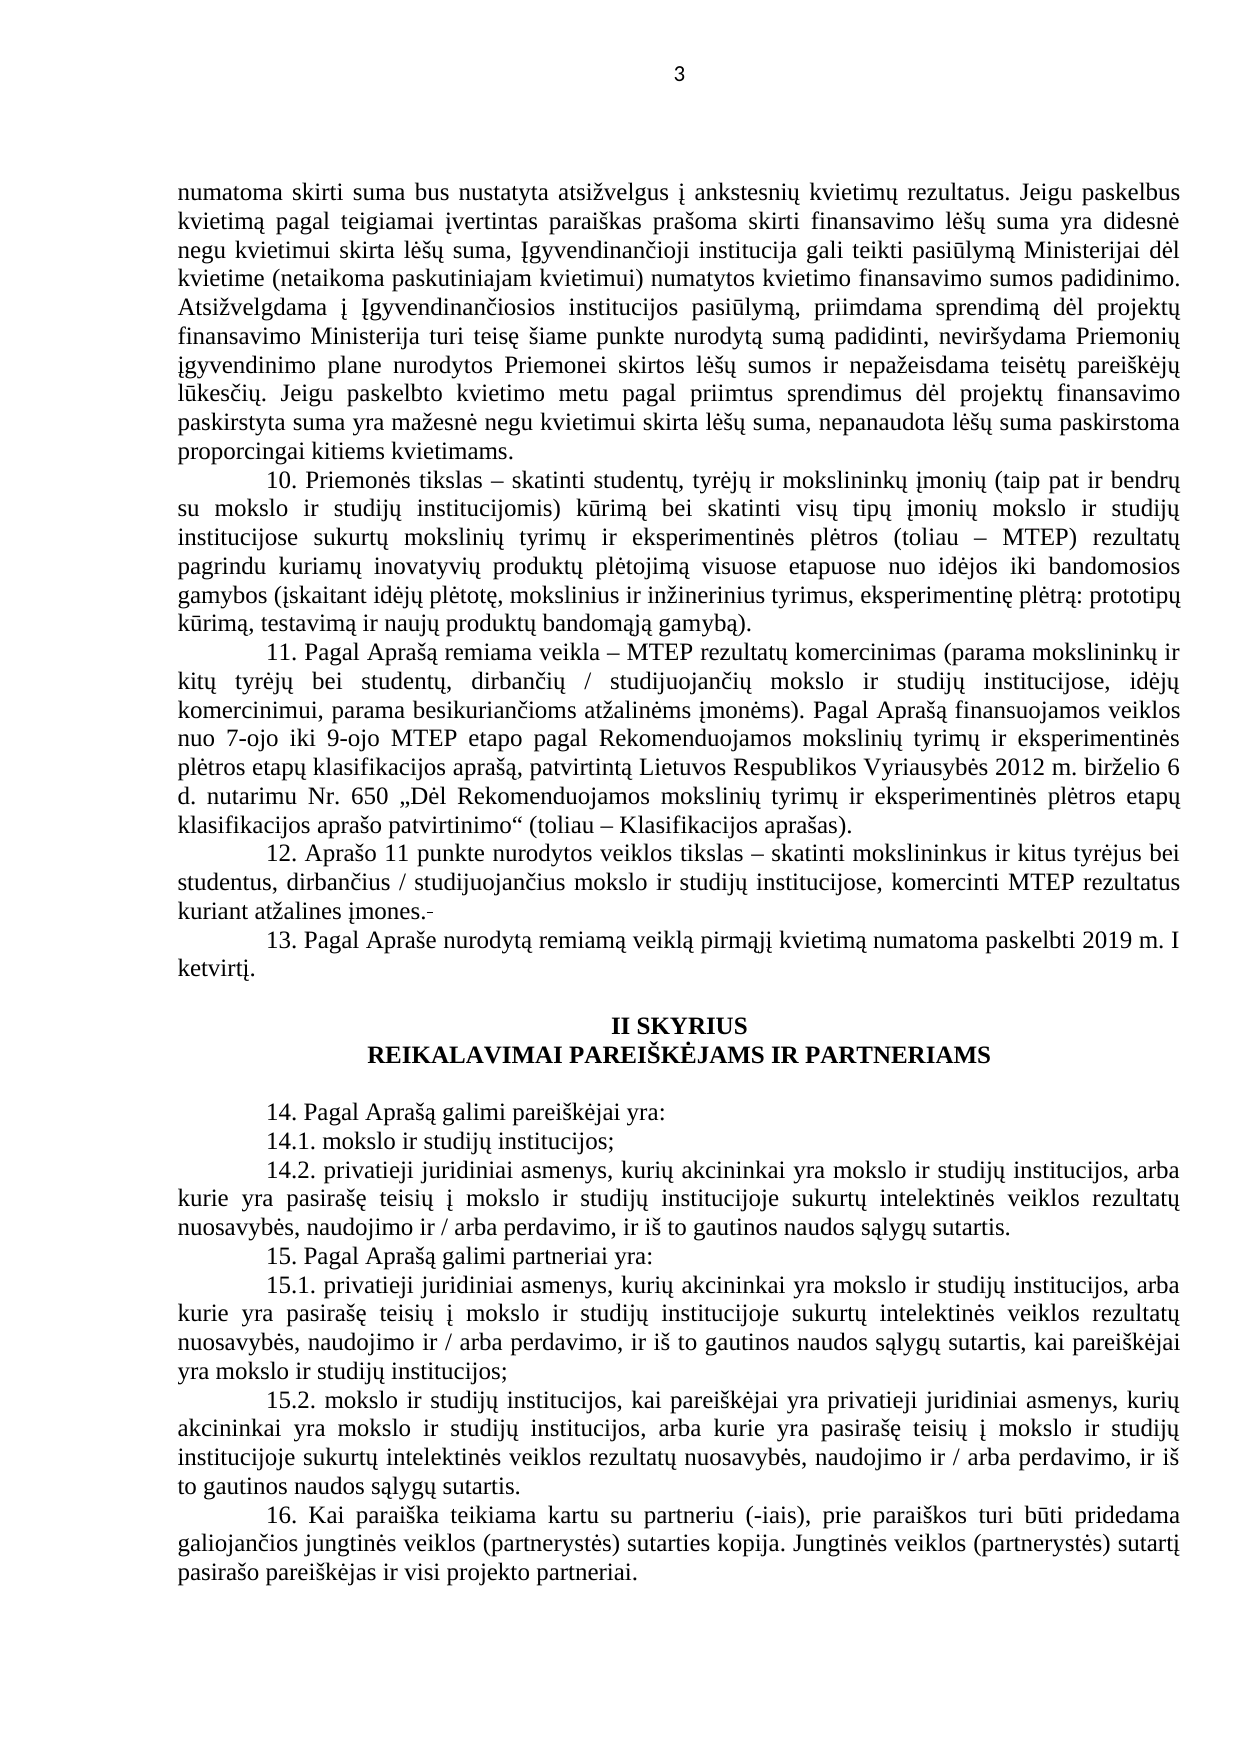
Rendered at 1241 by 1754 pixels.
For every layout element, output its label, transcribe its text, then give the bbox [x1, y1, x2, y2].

text 10. Priemonės tikslas – skatinti studentų, tyrėjų ir mokslininkų įmonių (taip pat ir bendrų su mokslo ir studijų institucijomis) kūrimą bei skatinti visų tipų įmonių mokslo ir studijų institucijose sukurtų mokslinių tyrimų ir eksperimentinės plėtros (toliau – MTEP) rezultatų pagrindu kuriamų inovatyvių produktų plėtojimą visuose etapuose nuo idėjos iki bandomosios gamybos (įskaitant idėjų plėtotę, mokslinius ir inžinerinius tyrimus, eksperimentinę plėtrą: prototipų kūrimą, testavimą ir naujų produktų bandomąją gamybą). [177, 465, 1181, 637]
text 14. Pagal Aprašą galimi pareiškėjai yra: [177, 1097, 1181, 1126]
text 14.1. mokslo ir studijų institucijos; [177, 1126, 1181, 1155]
text REIKALAVIMAI PAREIŠKĖJAMS IR PARTNERIAMS [177, 1040, 1181, 1068]
text 15.2. mokslo ir studijų institucijos, kai pareiškėjai yra privatieji juridiniai asmenys, kurių akcininkai yra mokslo ir studijų institucijos, arba kurie yra pasirašę teisių į mokslo ir studijų institucijoje sukurtų intelektinės veiklos rezultatų nuosavybės, naudojimo ir / arba perdavimo, ir iš to gautinos naudos sąlygų sutartis. [177, 1385, 1181, 1500]
text 15.1. privatieji juridiniai asmenys, kurių akcininkai yra mokslo ir studijų institucijos, arba kurie yra pasirašę teisių į mokslo ir studijų institucijoje sukurtų intelektinės veiklos rezultatų nuosavybės, naudojimo ir / arba perdavimo, ir iš to gautinos naudos sąlygų sutartis, kai pareiškėjai yra mokslo ir studijų institucijos; [177, 1270, 1181, 1385]
text II SKYRIUS [177, 1011, 1181, 1040]
text 14.2. privatieji juridiniai asmenys, kurių akcininkai yra mokslo ir studijų institucijos, arba kurie yra pasirašę teisių į mokslo ir studijų institucijoje sukurtų intelektinės veiklos rezultatų nuosavybės, naudojimo ir / arba perdavimo, ir iš to gautinos naudos sąlygų sutartis. [177, 1155, 1181, 1241]
text 11. Pagal Aprašą remiama veikla – MTEP rezultatų komercinimas (parama mokslininkų ir kitų tyrėjų bei studentų, dirbančių / studijuojančių mokslo ir studijų institucijose, idėjų komercinimui, parama besikuriančioms atžalinėms įmonėms). Pagal Aprašą finansuojamos veiklos nuo 7-ojo iki 9-ojo MTEP etapo pagal Rekomenduojamos mokslinių tyrimų ir eksperimentinės plėtros etapų klasifikacijos aprašą, patvirtintą Lietuvos Respublikos Vyriausybės 2012 m. birželio 6 d. nutarimu Nr. 650 „Dėl Rekomenduojamos mokslinių tyrimų ir eksperimentinės plėtros etapų klasifikacijos aprašo patvirtinimo“ (toliau – Klasifikacijos aprašas). [177, 637, 1181, 838]
text 13. Pagal Apraše nurodytą remiamą veiklą pirmąjį kvietimą numatoma paskelbti 2019 m. I ketvirtį. [177, 925, 1181, 982]
text numatoma skirti suma bus nustatyta atsižvelgus į ankstesnių kvietimų rezultatus. Jeigu paskelbus kvietimą pagal teigiamai įvertintas paraiškas prašoma skirti finansavimo lėšų suma yra didesnė negu kvietimui skirta lėšų suma, Įgyvendinančioji institucija gali teikti pasiūlymą Ministerijai dėl kvietime (netaikoma paskutiniajam kvietimui) numatytos kvietimo finansavimo sumos padidinimo. Atsižvelgdama į Įgyvendinančiosios institucijos pasiūlymą, priimdama sprendimą dėl projektų finansavimo Ministerija turi teisę šiame punkte nurodytą sumą padidinti, neviršydama Priemonių įgyvendinimo plane nurodytos Priemonei skirtos lėšų sumos ir nepažeisdama teisėtų pareiškėjų lūkesčių. Jeigu paskelbto kvietimo metu pagal priimtus sprendimus dėl projektų finansavimo paskirstyta suma yra mažesnė negu kvietimui skirta lėšų suma, nepanaudota lėšų suma paskirstoma proporcingai kitiems kvietimams. [177, 177, 1181, 465]
text 12. Aprašo 11 punkte nurodytos veiklos tikslas – skatinti mokslininkus ir kitus tyrėjus bei studentus, dirbančius / studijuojančius mokslo ir studijų institucijose, komercinti MTEP rezultatus kuriant atžalines įmones. [177, 838, 1181, 925]
text 16. Kai paraiška teikiama kartu su partneriu (-iais), prie paraiškos turi būti pridedama galiojančios jungtinės veiklos (partnerystės) sutarties kopija. Jungtinės veiklos (partnerystės) sutartį pasirašo pareiškėjas ir visi projekto partneriai. [177, 1500, 1181, 1586]
text 15. Pagal Aprašą galimi partneriai yra: [177, 1241, 1181, 1270]
